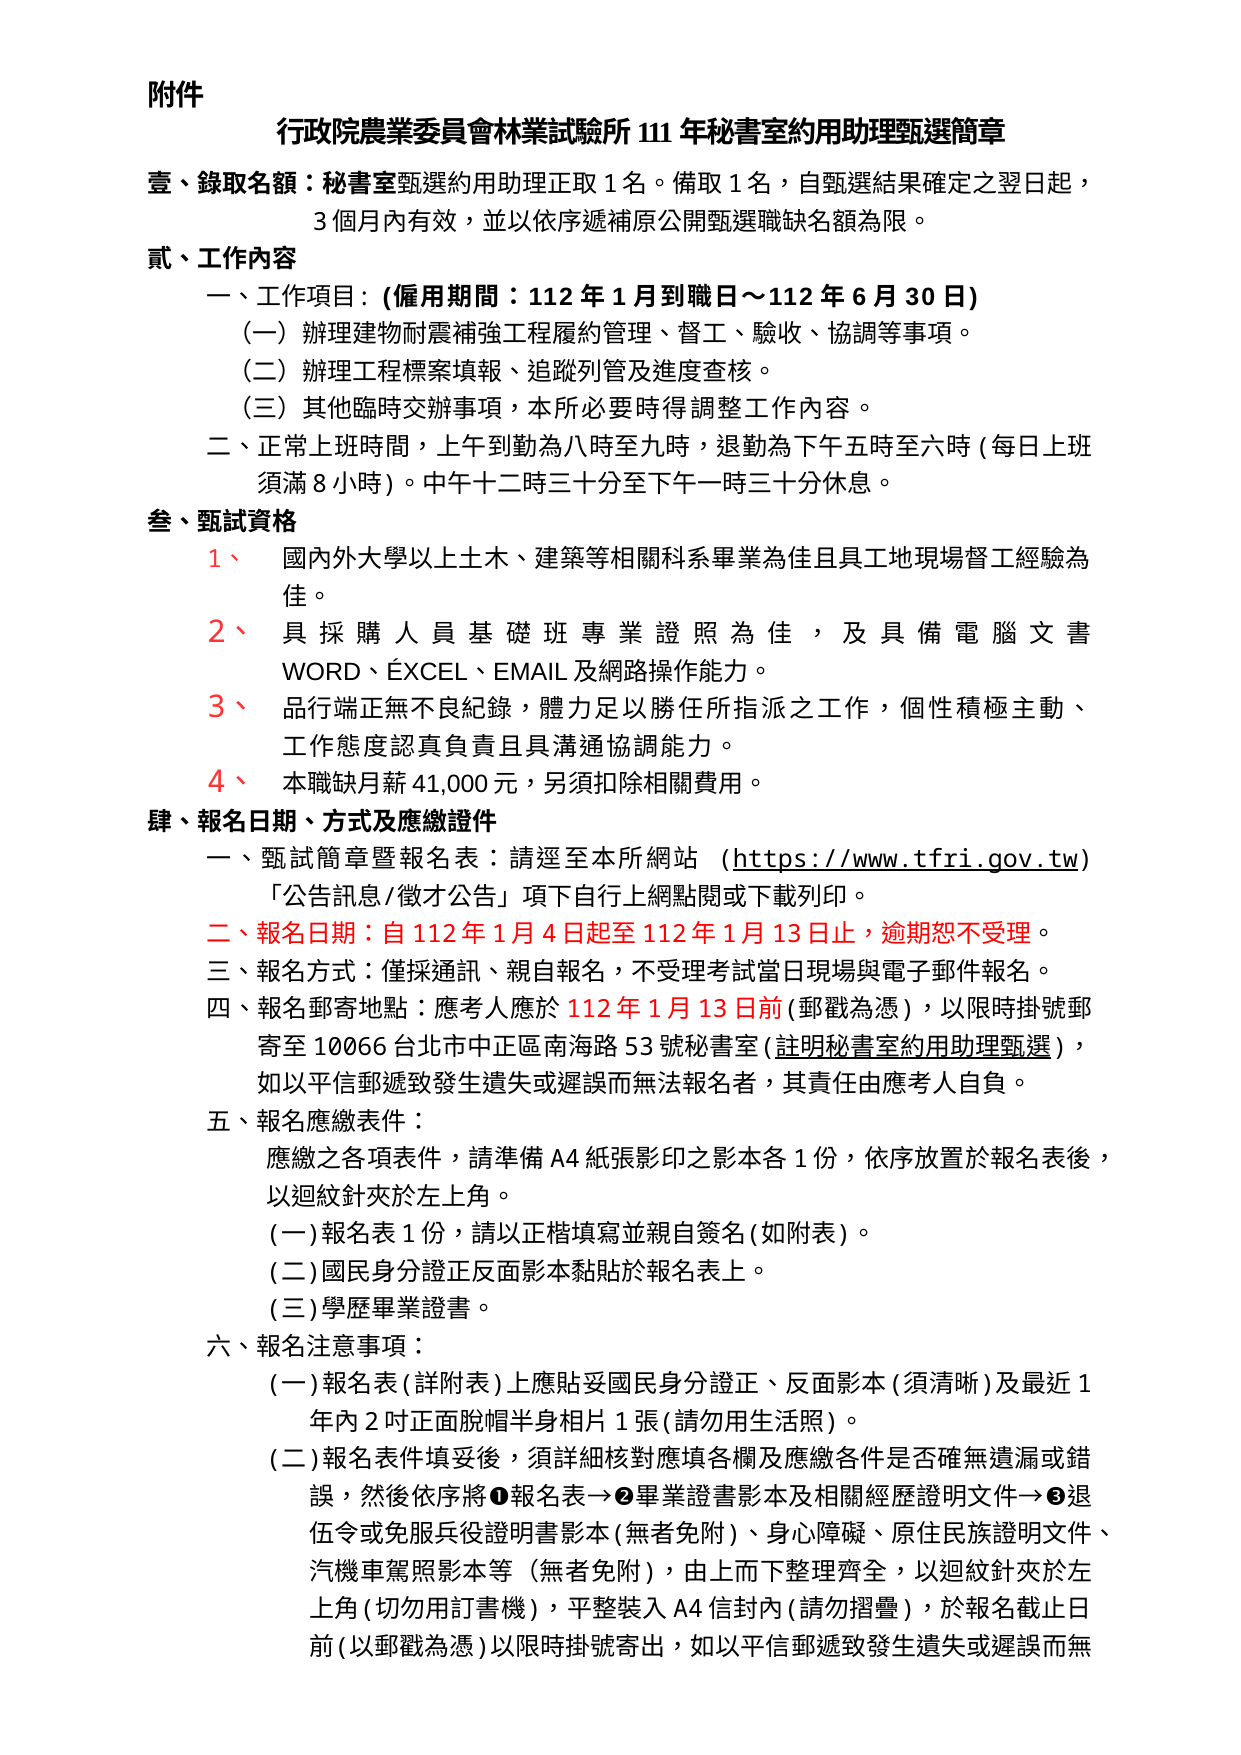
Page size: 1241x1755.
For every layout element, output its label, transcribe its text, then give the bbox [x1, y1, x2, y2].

list 具採購人員基礎班專業證照為佳，及具備電腦文書WORD、ÉXCEL、EMAIL及網路操作能力。 [207, 612, 1093, 687]
text 附件 [148, 75, 1137, 112]
list 品行端正無不良紀錄，體力足以勝任所指派之工作，個性積極主動、工作態度認真負責且具溝通協調能力。 [207, 687, 1093, 762]
text (一)報名表1份，請以正楷填寫並親自簽名(如附表)。 [266, 1212, 1093, 1250]
text 行政院農業委員會林業試驗所111年秘書室約用助理甄選簡章 [148, 112, 1137, 150]
text （三）其他臨時交辦事項，本所必要時得調整工作內容。 [227, 387, 1093, 425]
text (二)報名表件填妥後，須詳細核對應填各欄及應繳各件是否確無遺漏或錯誤，然後依序將報名表→畢業證書影本及相關經歷證明文件→退伍令或免服兵役證明書影本(無者免附)、身心障礙、原住民族證明文件、汽機車駕照影本等（無者免附)，由上而下整理齊全，以迴紋針夾於左上角(切勿用訂書機)，平整裝入A4信封內(請勿摺疊)，於報名截止日前(以郵戳為憑)以限時掛號寄出，如以平信郵遞致發生遺失或遲誤而無法報名者，其責任由應考人自負。為確保個人權益，寄件前請確實檢查填寫、應考資格證件是否繳交，相片及身分證影本是否黏貼。另為利連絡，請詳實填寫112年2月底前不致變更之通訊地址及連絡電話、手機號碼、E-Mail。 [266, 1437, 1093, 1662]
text 四、報名郵寄地點：應考人應於112年1月13日前(郵戳為憑)，以限時掛號郵寄至10066台北市中正區南海路53號秘書室(註明秘書室約用助理甄選)，如以平信郵遞致發生遺失或遲誤而無法報名者，其責任由應考人自負。 [207, 987, 1093, 1100]
text 一、工作項目: (僱用期間：112年1月到職日～112年6月30日) [207, 275, 1093, 312]
text (二)國民身分證正反面影本黏貼於報名表上。 [266, 1250, 1093, 1287]
text 一、甄試簡章暨報名表：請逕至本所網站 (https://www.tfri.gov.tw)「公告訊息/徵才公告」項下自行上網點閱或下載列印。 [207, 837, 1093, 912]
text (一)報名表(詳附表)上應貼妥國民身分證正、反面影本(須清晰)及最近1年內2吋正面脫帽半身相片1張(請勿用生活照)。 [266, 1362, 1093, 1437]
text 應繳之各項表件，請準備A4紙張影印之影本各1份，依序放置於報名表後，以迴紋針夾於左上角。 [266, 1137, 1093, 1212]
text 壹、錄取名額：秘書室甄選約用助理正取1名。備取1名，自甄選結果確定之翌日起，3個月內有效，並以依序遞補原公開甄選職缺名額為限。 [148, 162, 1093, 237]
text （二）辦理工程標案填報、追蹤列管及進度查核。 [227, 350, 1093, 387]
text 二、報名日期：自112年1月4日起至112年1月13日止，逾期恕不受理。 [207, 912, 1093, 950]
text 五、報名應繳表件： [207, 1100, 1093, 1137]
text 三、報名方式：僅採通訊、親自報名，不受理考試當日現場與電子郵件報名。 [207, 950, 1093, 987]
text （一）辦理建物耐震補強工程履約管理、督工、驗收、協調等事項。 [227, 312, 1093, 350]
text 叁、甄試資格 [148, 500, 1093, 537]
text 二、正常上班時間，上午到勤為八時至九時，退勤為下午五時至六時(每日上班須滿8小時)。中午十二時三十分至下午一時三十分休息。 [207, 425, 1093, 500]
text 貳、工作內容 [148, 237, 1137, 275]
list 國內外大學以上土木、建築等相關科系畢業為佳且具工地現場督工經驗為佳。 [207, 537, 1093, 612]
text 肆、報名日期、方式及應繳證件 [148, 800, 1093, 837]
text 六、報名注意事項： [207, 1325, 1093, 1362]
list 本職缺月薪41,000元，另須扣除相關費用。 [207, 762, 1093, 800]
text (三)學歷畢業證書。 [266, 1287, 1093, 1325]
